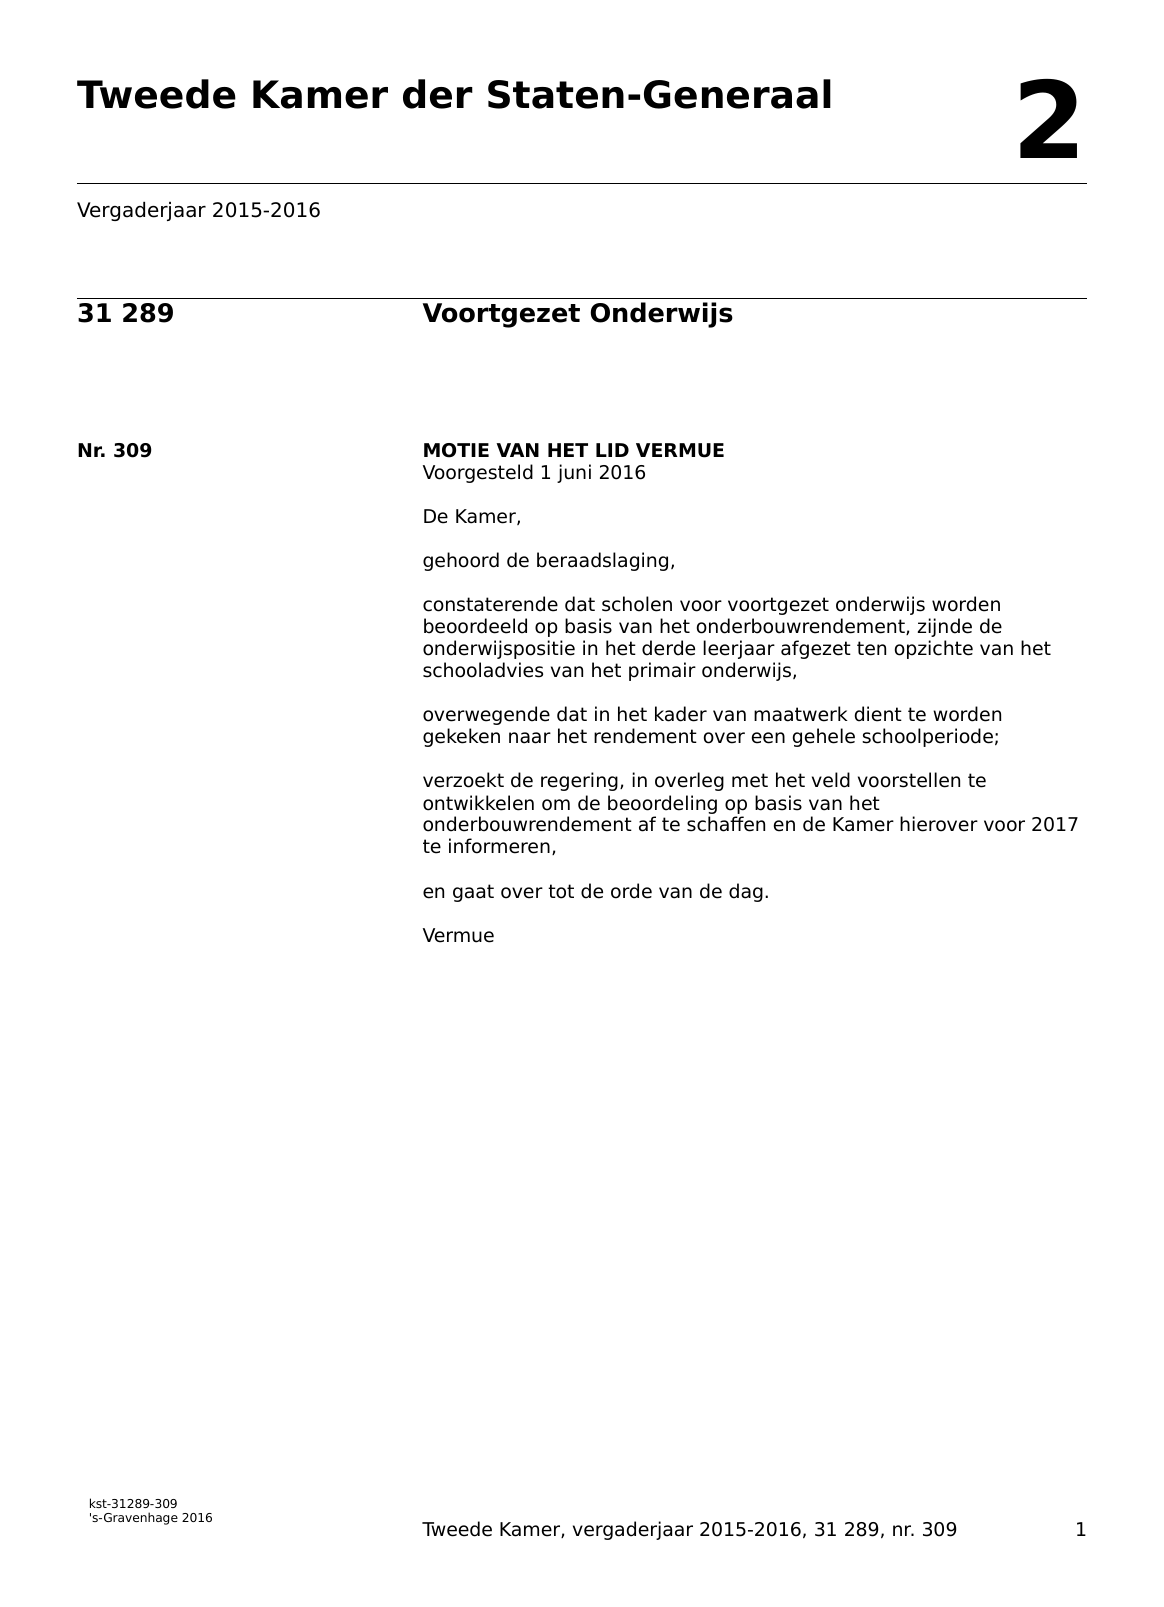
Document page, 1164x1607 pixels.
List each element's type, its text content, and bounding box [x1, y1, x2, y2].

text Voorgesteld 1 juni 2016 [422, 462, 1087, 484]
text 's-Gravenhage 2016 [88, 1511, 323, 1525]
subtitle Nr. 309 MOTIE VAN HET LID VERMUE [77, 440, 1087, 462]
text overwegende dat in het kader van maatwerk dient te worden gekeken naar het rendement over een gehele schoolperiode; [422, 704, 1087, 748]
text en gaat over tot de orde van de dag. [422, 881, 1087, 902]
text gehoord de beraadslaging, [422, 550, 1087, 572]
table_cell Vergaderjaar 2015-2016 [77, 184, 1087, 298]
text kst-31289-309 [88, 1497, 323, 1511]
table_header Tweede Kamer der Staten-Generaal [77, 59, 886, 183]
table_header 2 [886, 59, 1087, 183]
text Vermue [422, 925, 1087, 947]
text constaterende dat scholen voor voortgezet onderwijs worden beoordeeld op basis van het onderbouwrendement, zijnde de onderwijspositie in het derde leerjaar afgezet ten opzichte van het schooladvies van het primair onderwijs, [422, 594, 1087, 682]
text verzoekt de regering, in overleg met het veld voorstellen te ontwikkelen om de beoordeling op basis van het onderbouwrendement af te schaffen en de Kamer hierover voor 2017 te informeren, [422, 770, 1087, 858]
text De Kamer, [422, 506, 1087, 528]
subtitle 31 289 Voortgezet Onderwijs [77, 299, 1087, 329]
